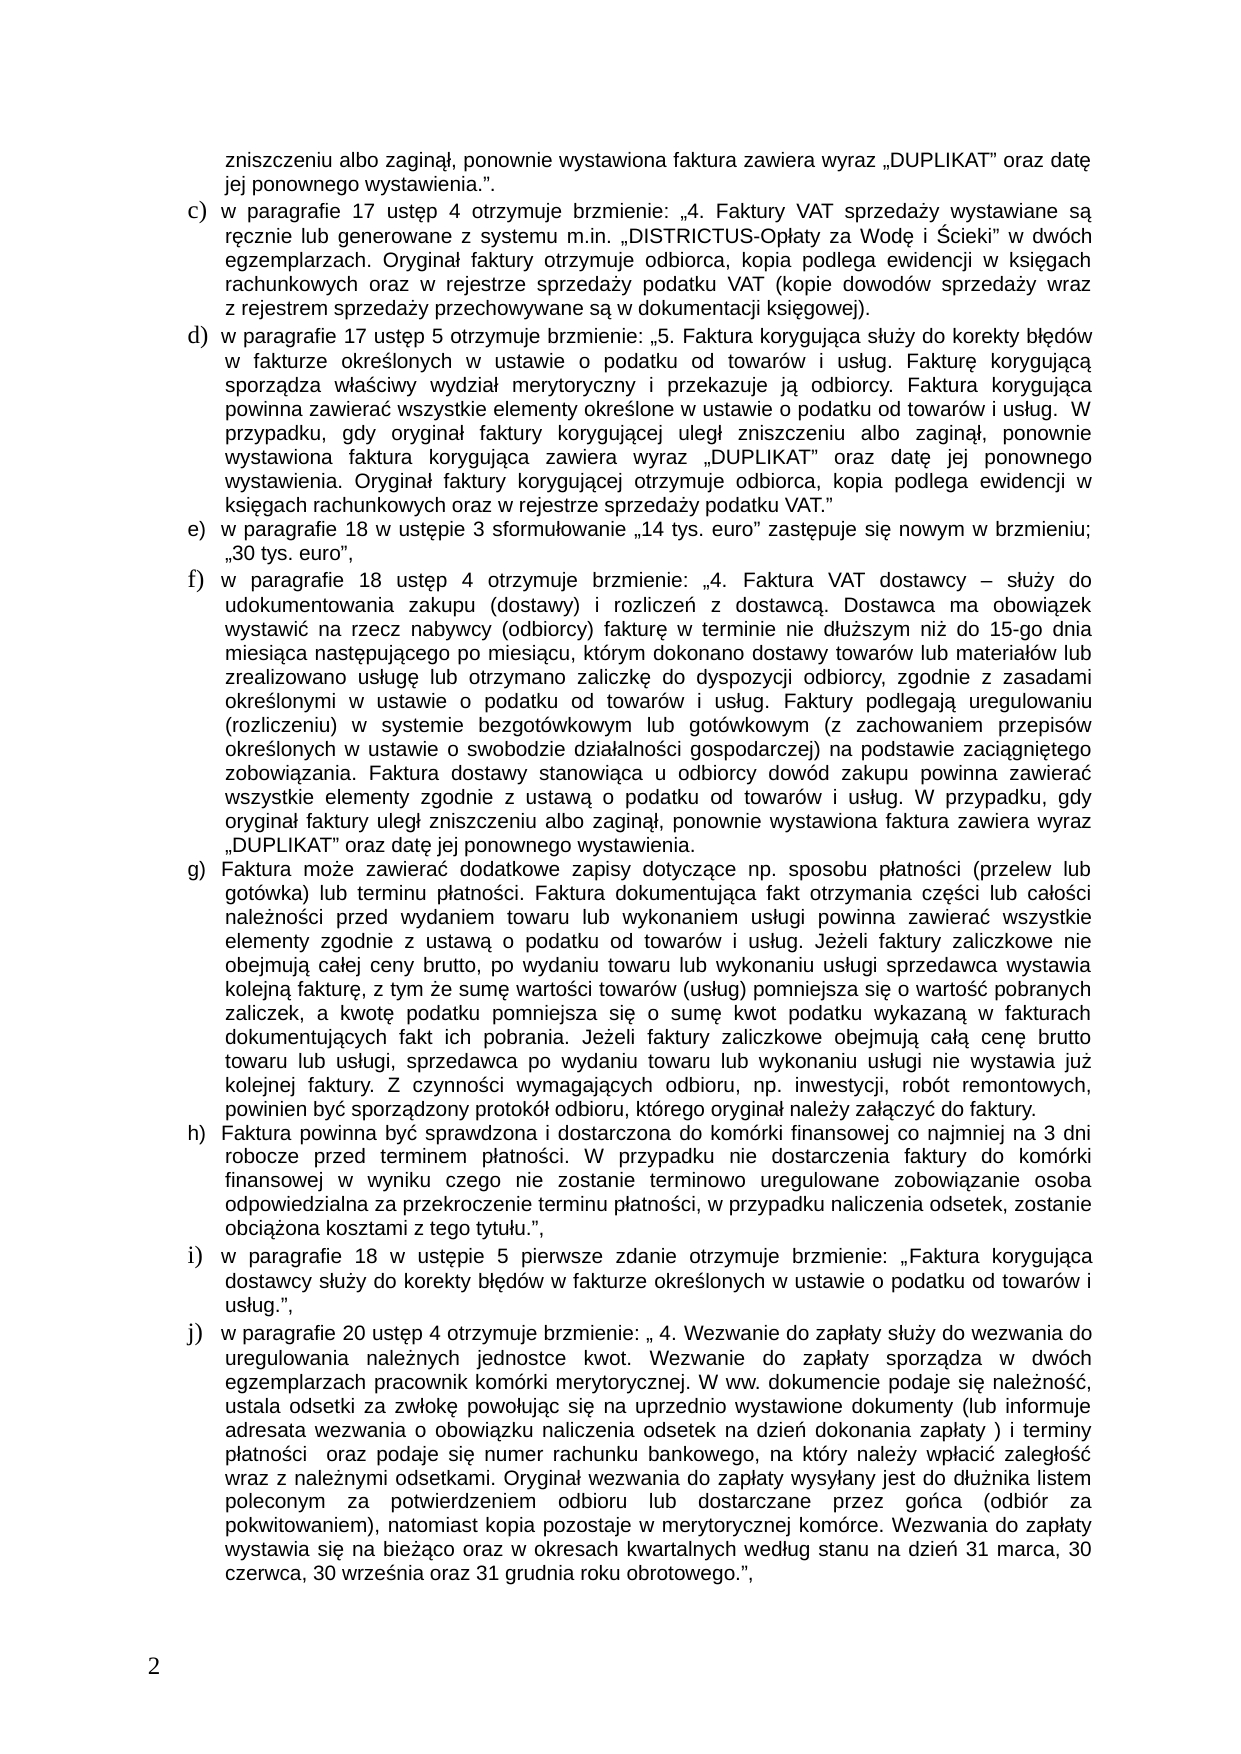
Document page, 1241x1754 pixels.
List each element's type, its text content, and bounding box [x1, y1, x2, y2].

list w paragrafie 18 ustęp 4 otrzymuje brzmienie: „4. Faktura VAT dostawcy – służy do udokumentowania zakupu (dostawy) i rozliczeń z dostawcą. Dostawca ma obowiązek wystawić na rzecz nabywcy (odbiorcy) fakturę w terminie nie dłuższym niż do 15-go dnia miesiąca następującego po miesiącu, którym dokonano dostawy towarów lub materiałów lub zrealizowano usługę lub otrzymano zaliczkę do dyspozycji odbiorcy, zgodnie z zasadami określonymi w ustawie o podatku od towarów i usług. Faktury podlegają uregulowaniu (rozliczeniu) w systemie bezgotówkowym lub gotówkowym (z zachowaniem przepisów określonych w ustawie o swobodzie działalności gospodarczej) na podstawie zaciągniętego zobowiązania. Faktura dostawy stanowiąca u odbiorcy dowód zakupu powinna zawierać wszystkie elementy zgodnie z ustawą o podatku od towarów i usług. W przypadku, gdy oryginał faktury uległ zniszczeniu albo zaginął, ponownie wystawiona faktura zawiera wyraz „DUPLIKAT” oraz datę jej ponownego wystawienia. [187, 564, 1093, 857]
list zniszczeniu albo zaginął, ponownie wystawiona faktura zawiera wyraz „DUPLIKAT” oraz datę jej ponownego wystawienia.”. [187, 148, 1093, 196]
list w paragrafie 17 ustęp 5 otrzymuje brzmienie: „5. Faktura korygująca służy do korekty błędów w fakturze określonych w ustawie o podatku od towarów i usług. Fakturę korygującą sporządza właściwy wydział merytoryczny i przekazuje ją odbiorcy. Faktura korygująca powinna zawierać wszystkie elementy określone w ustawie o podatku od towarów i usług. W przypadku, gdy oryginał faktury korygującej uległ zniszczeniu albo zaginął, ponownie wystawiona faktura korygująca zawiera wyraz „DUPLIKAT” oraz datę jej ponownego wystawienia. Oryginał faktury korygującej otrzymuje odbiorca, kopia podlega ewidencji w księgach rachunkowych oraz w rejestrze sprzedaży podatku VAT.” [187, 320, 1093, 517]
list w paragrafie 18 w ustępie 5 pierwsze zdanie otrzymuje brzmienie: „Faktura korygująca dostawcy służy do korekty błędów w fakturze określonych w ustawie o podatku od towarów i usług.”, [187, 1240, 1093, 1317]
list w paragrafie 20 ustęp 4 otrzymuje brzmienie: „ 4. Wezwanie do zapłaty służy do wezwania do uregulowania należnych jednostce kwot. Wezwanie do zapłaty sporządza w dwóch egzemplarzach pracownik komórki merytorycznej. W ww. dokumencie podaje się należność, ustala odsetki za zwłokę powołując się na uprzednio wystawione dokumenty (lub informuje adresata wezwania o obowiązku naliczenia odsetek na dzień dokonania zapłaty ) i terminy płatności oraz podaje się numer rachunku bankowego, na który należy wpłacić zaległość wraz z należnymi odsetkami. Oryginał wezwania do zapłaty wysyłany jest do dłużnika listem poleconym za potwierdzeniem odbioru lub dostarczane przez gońca (odbiór za pokwitowaniem), natomiast kopia pozostaje w merytorycznej komórce. Wezwania do zapłaty wystawia się na bieżąco oraz w okresach kwartalnych według stanu na dzień 31 marca, 30 czerwca, 30 września oraz 31 grudnia roku obrotowego.”, [187, 1317, 1093, 1585]
list Faktura powinna być sprawdzona i dostarczona do komórki finansowej co najmniej na 3 dni robocze przed terminem płatności. W przypadku nie dostarczenia faktury do komórki finansowej w wyniku czego nie zostanie terminowo uregulowane zobowiązanie osoba odpowiedzialna za przekroczenie terminu płatności, w przypadku naliczenia odsetek, zostanie obciążona kosztami z tego tytułu.”, [187, 1120, 1093, 1240]
list Faktura może zawierać dodatkowe zapisy dotyczące np. sposobu płatności (przelew lub gotówka) lub terminu płatności. Faktura dokumentująca fakt otrzymania części lub całości należności przed wydaniem towaru lub wykonaniem usługi powinna zawierać wszystkie elementy zgodnie z ustawą o podatku od towarów i usług. Jeżeli faktury zaliczkowe nie obejmują całej ceny brutto, po wydaniu towaru lub wykonaniu usługi sprzedawca wystawia kolejną fakturę, z tym że sumę wartości towarów (usług) pomniejsza się o wartość pobranych zaliczek, a kwotę podatku pomniejsza się o sumę kwot podatku wykazaną w fakturach dokumentujących fakt ich pobrania. Jeżeli faktury zaliczkowe obejmują całą cenę brutto towaru lub usługi, sprzedawca po wydaniu towaru lub wykonaniu usługi nie wystawia już kolejnej faktury. Z czynności wymagających odbioru, np. inwestycji, robót remontowych, powinien być sporządzony protokół odbioru, którego oryginał należy załączyć do faktury. [187, 857, 1093, 1120]
list w paragrafie 17 ustęp 4 otrzymuje brzmienie: „4. Faktury VAT sprzedaży wystawiane są ręcznie lub generowane z systemu m.in. „DISTRICTUS-Opłaty za Wodę i Ścieki” w dwóch egzemplarzach. Oryginał faktury otrzymuje odbiorca, kopia podlega ewidencji w księgach rachunkowych oraz w rejestrze sprzedaży podatku VAT (kopie dowodów sprzedaży wraz z rejestrem sprzedaży przechowywane są w dokumentacji księgowej). [187, 196, 1093, 320]
list w paragrafie 18 w ustępie 3 sformułowanie „14 tys. euro” zastępuje się nowym w brzmieniu; „30 tys. euro”, [187, 517, 1093, 564]
